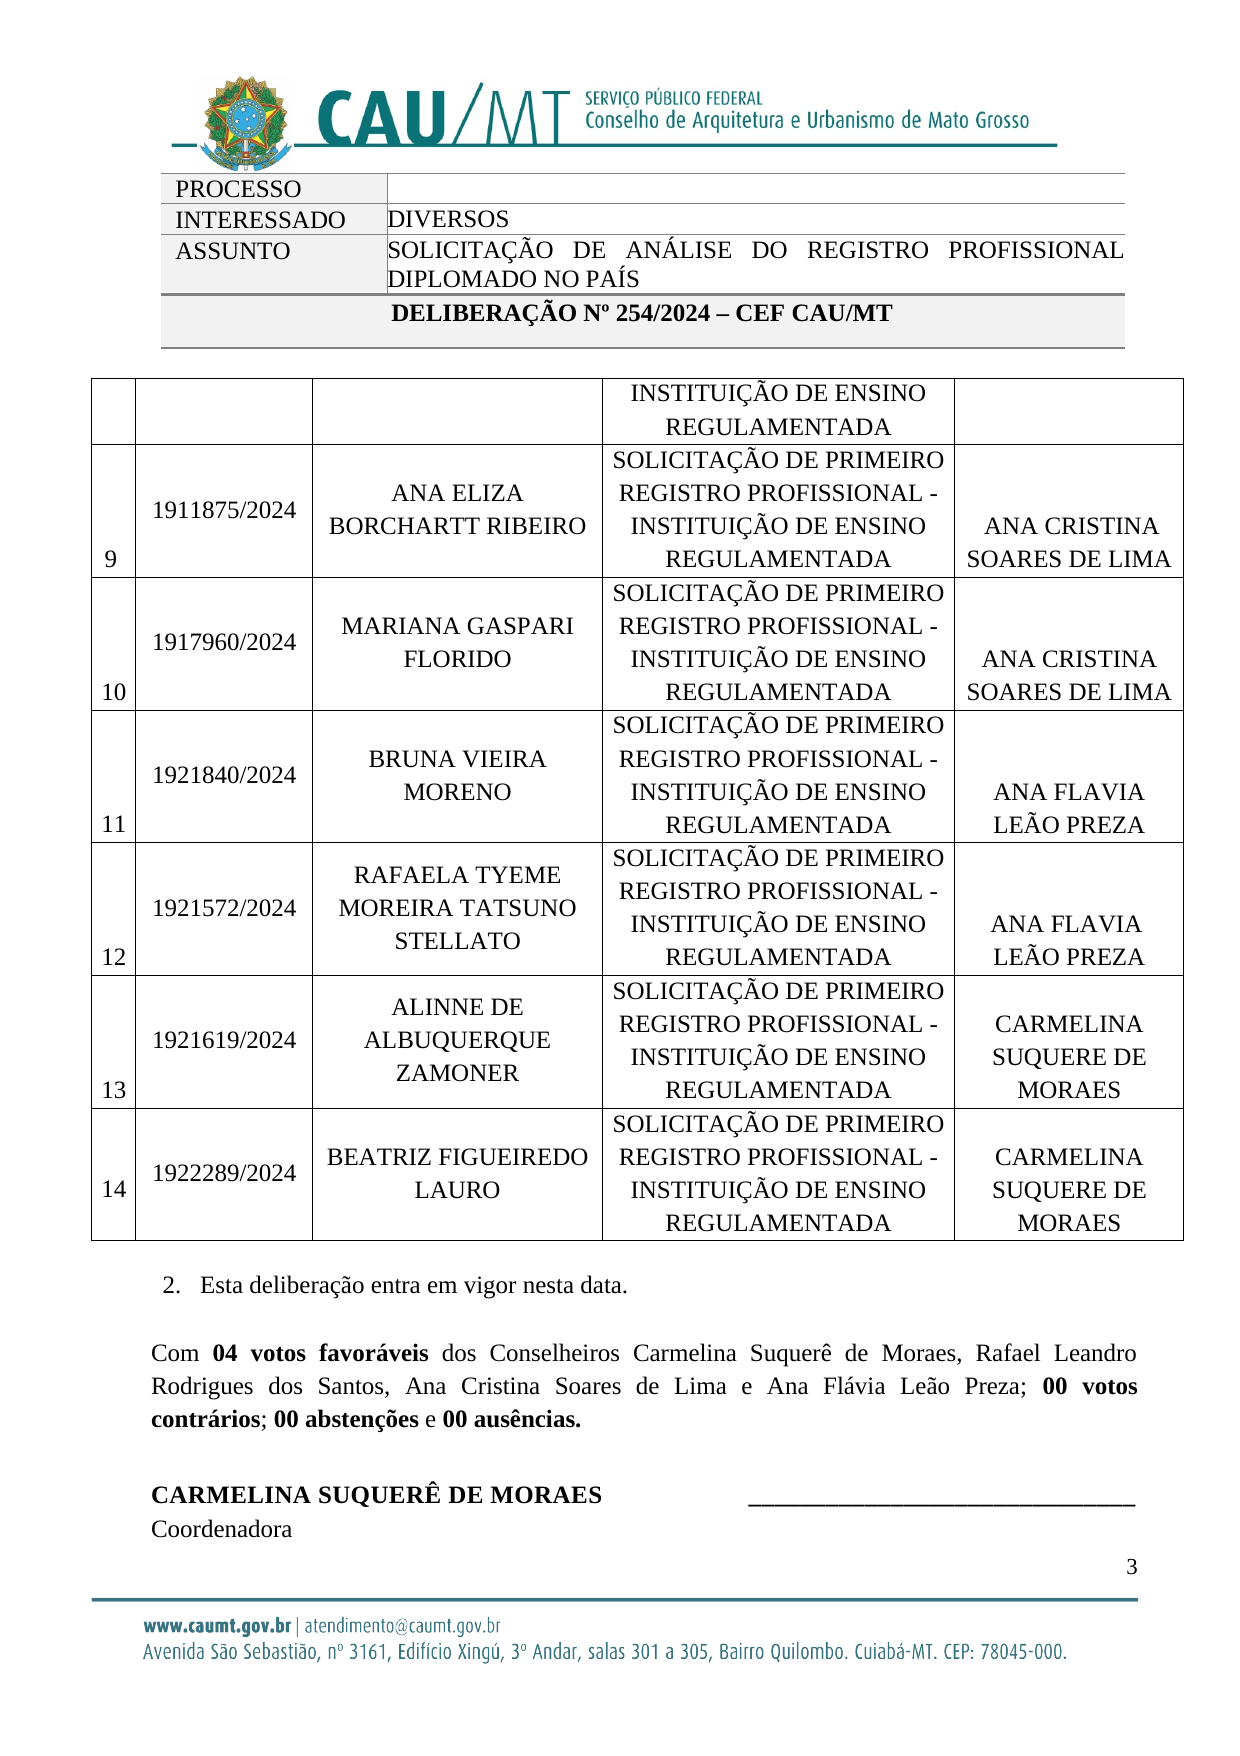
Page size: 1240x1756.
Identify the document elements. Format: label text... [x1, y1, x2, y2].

table_cell 10 [92, 578, 135, 709]
table_cell BRUNA VIEIRA MORENO [313, 711, 602, 842]
table_cell [136, 379, 312, 444]
table_cell 1921840/2024 [136, 711, 312, 842]
table_cell ANA ELIZA BORCHARTT RIBEIRO [313, 445, 602, 577]
table_cell MARIANA GASPARI FLORIDO [313, 578, 602, 709]
list Esta deliberação entra em vigor nesta data. [162, 1270, 1137, 1299]
table_cell SOLICITAÇÃO DE PRIMEIRO REGISTRO PROFISSIONAL - INSTITUIÇÃO DE ENSINO REGULAMENTADA [603, 843, 954, 975]
table_cell - INSTITUIÇÃO DE ENSINO REGULAMENTADA [603, 379, 954, 444]
table_cell 14 [92, 1109, 135, 1240]
table_cell 1917960/2024 [136, 578, 312, 709]
table_cell SOLICITAÇÃO DE PRIMEIRO REGISTRO PROFISSIONAL - INSTITUIÇÃO DE ENSINO REGULAMENTADA [603, 445, 954, 577]
table_cell BEATRIZ FIGUEIREDO LAURO [313, 1109, 602, 1240]
table_cell SOLICITAÇÃO DE PRIMEIRO REGISTRO PROFISSIONAL - INSTITUIÇÃO DE ENSINO REGULAMENTADA [603, 976, 954, 1108]
table_cell 13 [92, 976, 135, 1108]
table_cell [313, 379, 602, 444]
text Com 04 votos favoráveis dos Conselheiros Carmelina Suquerê de Moraes, Rafael Leandro Rodrigues dos Santos, Ana Cristina Soares de Lima e Ana Flávia Leão Preza; 00 votos contrários; 00 abstenções e 00 ausências. [151, 1338, 1137, 1433]
table_cell ANA FLAVIA LEÃO PREZA [955, 711, 1183, 842]
text CARMELINA SUQUERÊ DE MORAES ______________________________ [151, 1481, 1137, 1509]
table_cell SOLICITAÇÃO DE PRIMEIRO REGISTRO PROFISSIONAL - INSTITUIÇÃO DE ENSINO REGULAMENTADA [603, 1109, 954, 1240]
table_cell CARMELINA SUQUERE DE MORAES [955, 976, 1183, 1108]
table_cell 1922289/2024 [136, 1109, 312, 1240]
table_cell ANA CRISTINA SOARES DE LIMA [955, 445, 1183, 577]
table_cell SOLICITAÇÃO DE PRIMEIRO REGISTRO PROFISSIONAL - INSTITUIÇÃO DE ENSINO REGULAMENTADA [603, 711, 954, 842]
table_cell ALINNE DE ALBUQUERQUE ZAMONER [313, 976, 602, 1108]
table_cell ANA FLAVIA LEÃO PREZA [955, 843, 1183, 975]
table_cell 11 [92, 711, 135, 842]
table_cell RAFAELA TYEME MOREIRA TATSUNO STELLATO [313, 843, 602, 975]
table_cell [955, 379, 1183, 444]
text Coordenadora [151, 1514, 1137, 1542]
table_cell CARMELINA SUQUERE DE MORAES [955, 1109, 1183, 1240]
table_cell [92, 379, 135, 444]
table_cell 12 [92, 843, 135, 975]
table_cell 1911875/2024 [136, 445, 312, 577]
table_cell 1921619/2024 [136, 976, 312, 1108]
table_cell ANA CRISTINA SOARES DE LIMA [955, 578, 1183, 709]
table_cell 9 [92, 445, 135, 577]
table_cell SOLICITAÇÃO DE PRIMEIRO REGISTRO PROFISSIONAL - INSTITUIÇÃO DE ENSINO REGULAMENTADA [603, 578, 954, 709]
table_cell 1921572/2024 [136, 843, 312, 975]
